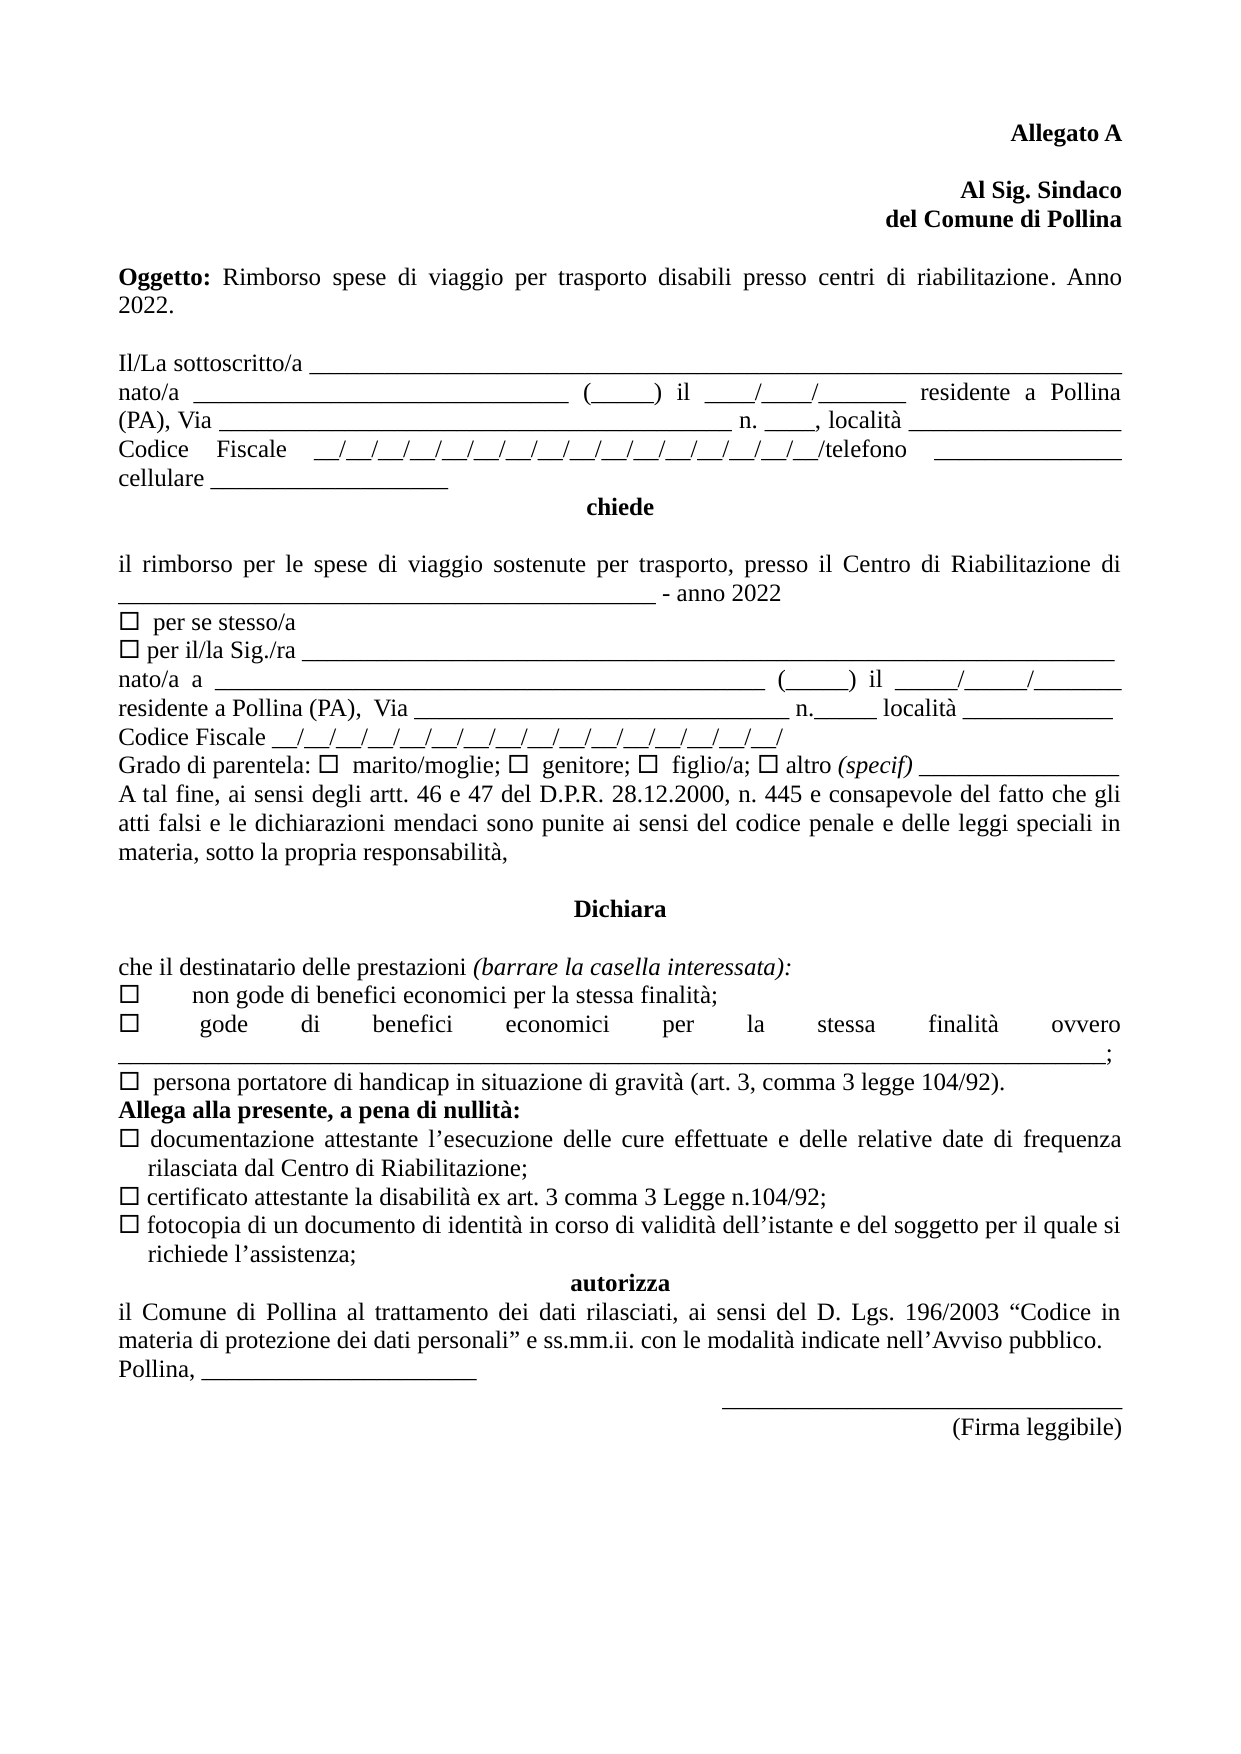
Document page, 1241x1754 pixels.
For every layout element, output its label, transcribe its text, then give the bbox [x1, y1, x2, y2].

text Al Sig. Sindaco [118, 176, 1122, 204]
text che il destinatario delle prestazioni (barrare la casella interessata): [118, 952, 1122, 981]
text  documentazione attestante l’esecuzione delle cure effettuate e delle relative date di frequenza rilasciata dal Centro di Riabilitazione; [118, 1124, 1122, 1182]
text  persona portatore di handicap in situazione di gravità (art. 3, comma 3 legge 104/92). [118, 1067, 1122, 1096]
text  gode di benefici economici per la stessa finalità ovvero _______________________________________________________________________________; [118, 1009, 1122, 1067]
text Oggetto: Rimborso spese di viaggio per trasporto disabili presso centri di riabilitazione. Anno 2022. [118, 262, 1122, 319]
text del Comune di Pollina [118, 204, 1122, 233]
text Pollina, ______________________ [118, 1354, 1122, 1383]
text A tal fine, ai sensi degli artt. 46 e 47 del D.P.R. 28.12.2000, n. 445 e consapevole del fatto che gli atti falsi e le dichiarazioni mendaci sono punite ai sensi del codice penale e delle leggi speciali in materia, sotto la propria responsabilità, [118, 779, 1122, 866]
text autorizza [118, 1268, 1122, 1297]
text  certificato attestante la disabilità ex art. 3 comma 3 Legge n.104/92; [118, 1182, 1122, 1211]
text Grado di parentela:  marito/moglie;  genitore;  figlio/a;  altro (specif) ________________ [118, 751, 1122, 779]
text ________________________________ [118, 1383, 1122, 1412]
text nato/a a ____________________________________________ (_____) il _____/_____/_______ residente a Pollina (PA), Via ______________________________ n._____ località ____________ [118, 664, 1122, 722]
text Il/La sottoscritto/a _________________________________________________________________ nato/a ______________________________ (_____) il ____/____/_______ residente a Pollina (PA), Via _________________________________________ n. ____, località _________________ Codice Fiscale __/__/__/__/__/__/__/__/__/__/__/__/__/__/__/__/telefono _______________ cellulare ___________________ [118, 348, 1122, 492]
text Dichiara [118, 894, 1122, 923]
text Allega alla presente, a pena di nullità: [118, 1096, 1122, 1124]
text  per se stesso/a [118, 607, 1122, 636]
text (Firma leggibile) [118, 1412, 1122, 1441]
text il rimborso per le spese di viaggio sostenute per trasporto, presso il Centro di Riabilitazione di ___________________________________________ - anno 2022 [118, 549, 1122, 607]
text  non gode di benefici economici per la stessa finalità; [118, 981, 1122, 1009]
text Allegato A [118, 118, 1122, 147]
text chiede [118, 492, 1122, 521]
text  fotocopia di un documento di identità in corso di validità dell’istante e del soggetto per il quale si richiede l’assistenza; [118, 1211, 1122, 1268]
text Codice Fiscale __/__/__/__/__/__/__/__/__/__/__/__/__/__/__/__/ [118, 722, 1122, 751]
text  per il/la Sig./ra _________________________________________________________________ [118, 636, 1122, 664]
text il Comune di Pollina al trattamento dei dati rilasciati, ai sensi del D. Lgs. 196/2003 “Codice in materia di protezione dei dati personali” e ss.mm.ii. con le modalità indicate nell’Avviso pubblico. [118, 1297, 1122, 1354]
